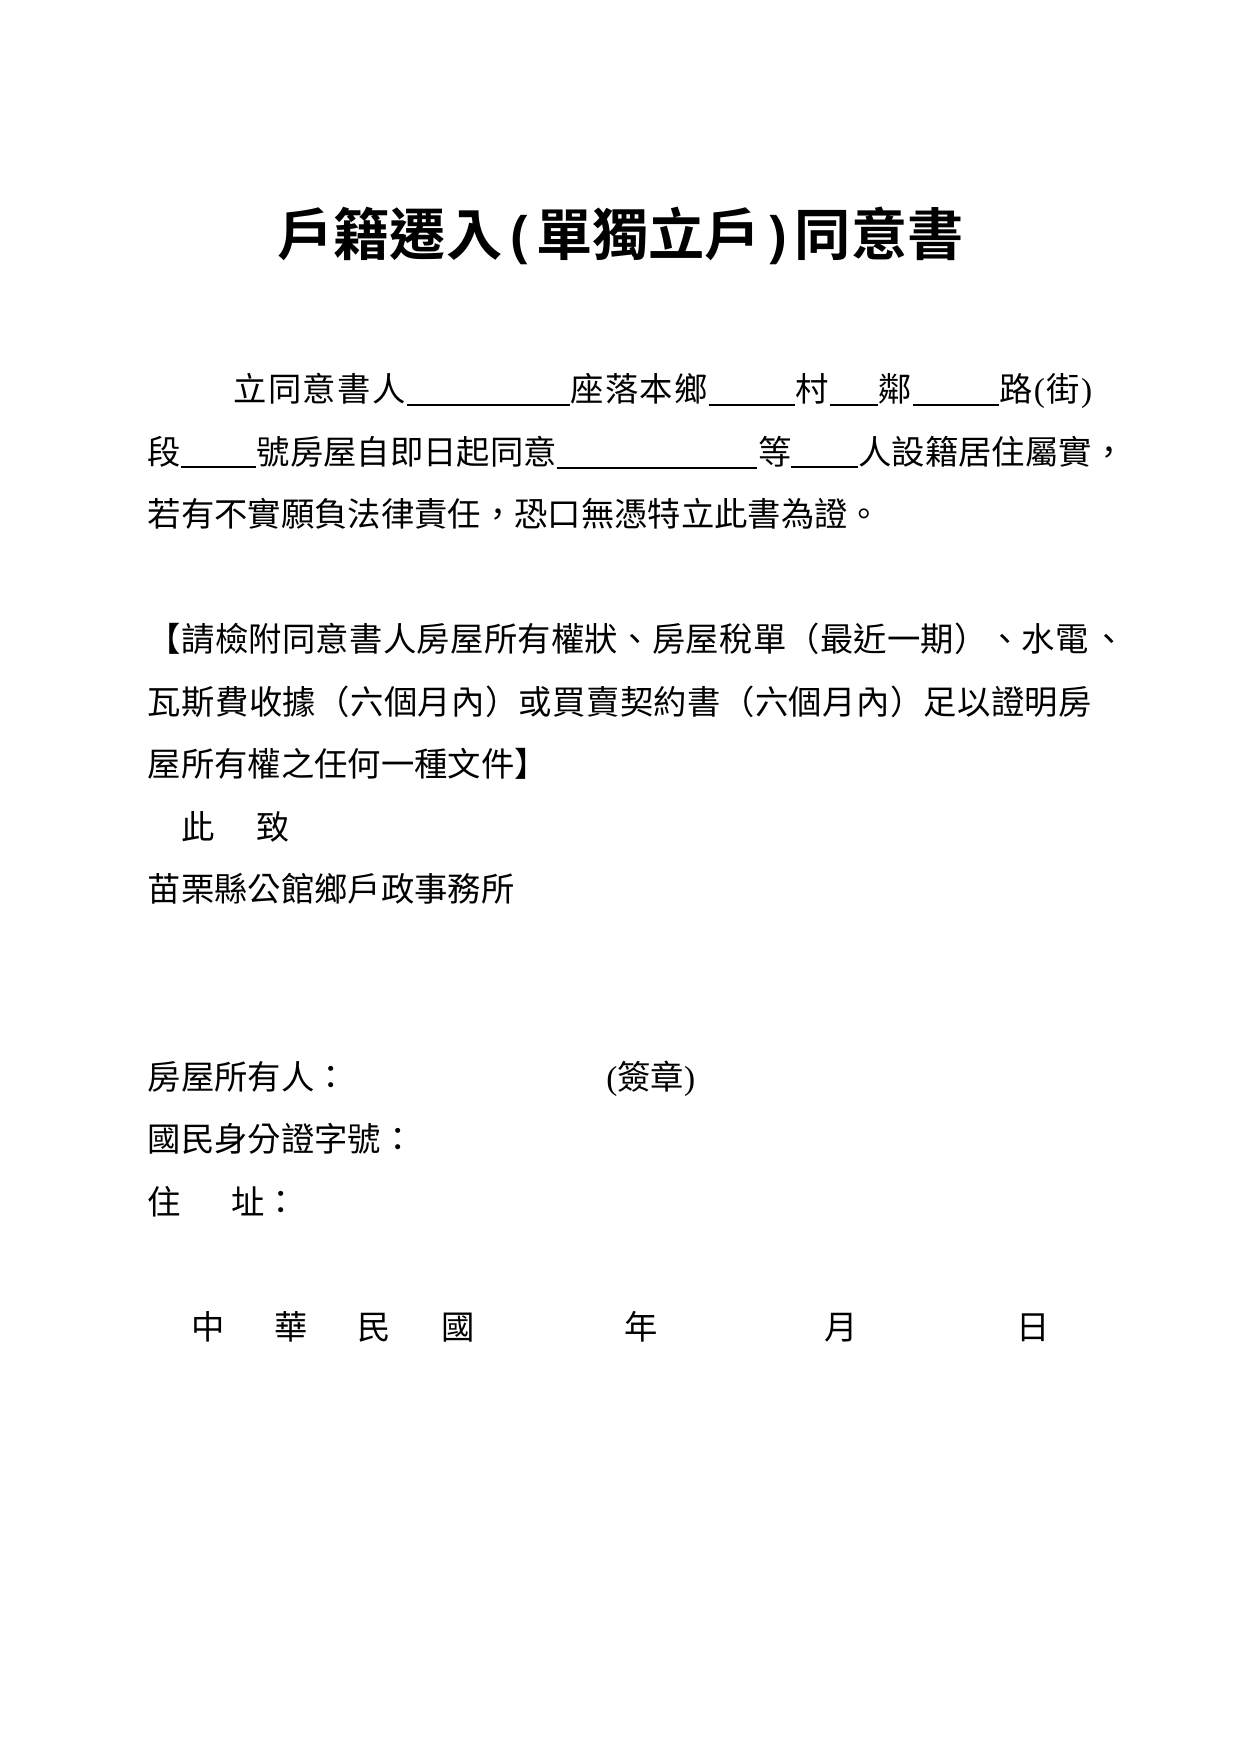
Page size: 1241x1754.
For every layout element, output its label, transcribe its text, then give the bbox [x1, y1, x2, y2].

text 苗栗縣公館鄉戶政事務所 [148, 846, 1092, 908]
text 立同意書人 座落本鄉 村 鄰 路(街) 段 號房屋自即日起同意 等 人設籍居住屬實，若有不實願負法律責任，恐口無憑特立此書為證。 [148, 346, 1092, 533]
text 【請檢附同意書人房屋所有權狀、房屋稅單（最近一期）、水電、瓦斯費收據（六個月內）或買賣契約書（六個月內）足以證明房屋所有權之任何一種文件】 [148, 596, 1092, 783]
text 國民身分證字號： [148, 1096, 1092, 1158]
text 中 華 民 國 年 月 日 [148, 1283, 1092, 1346]
text 此 致 [148, 783, 1092, 846]
text 住 址： [148, 1158, 1092, 1221]
text 戶籍遷入(單獨立戶)同意書 [148, 158, 1092, 283]
text 房屋所有人： (簽章) [148, 1033, 1092, 1096]
